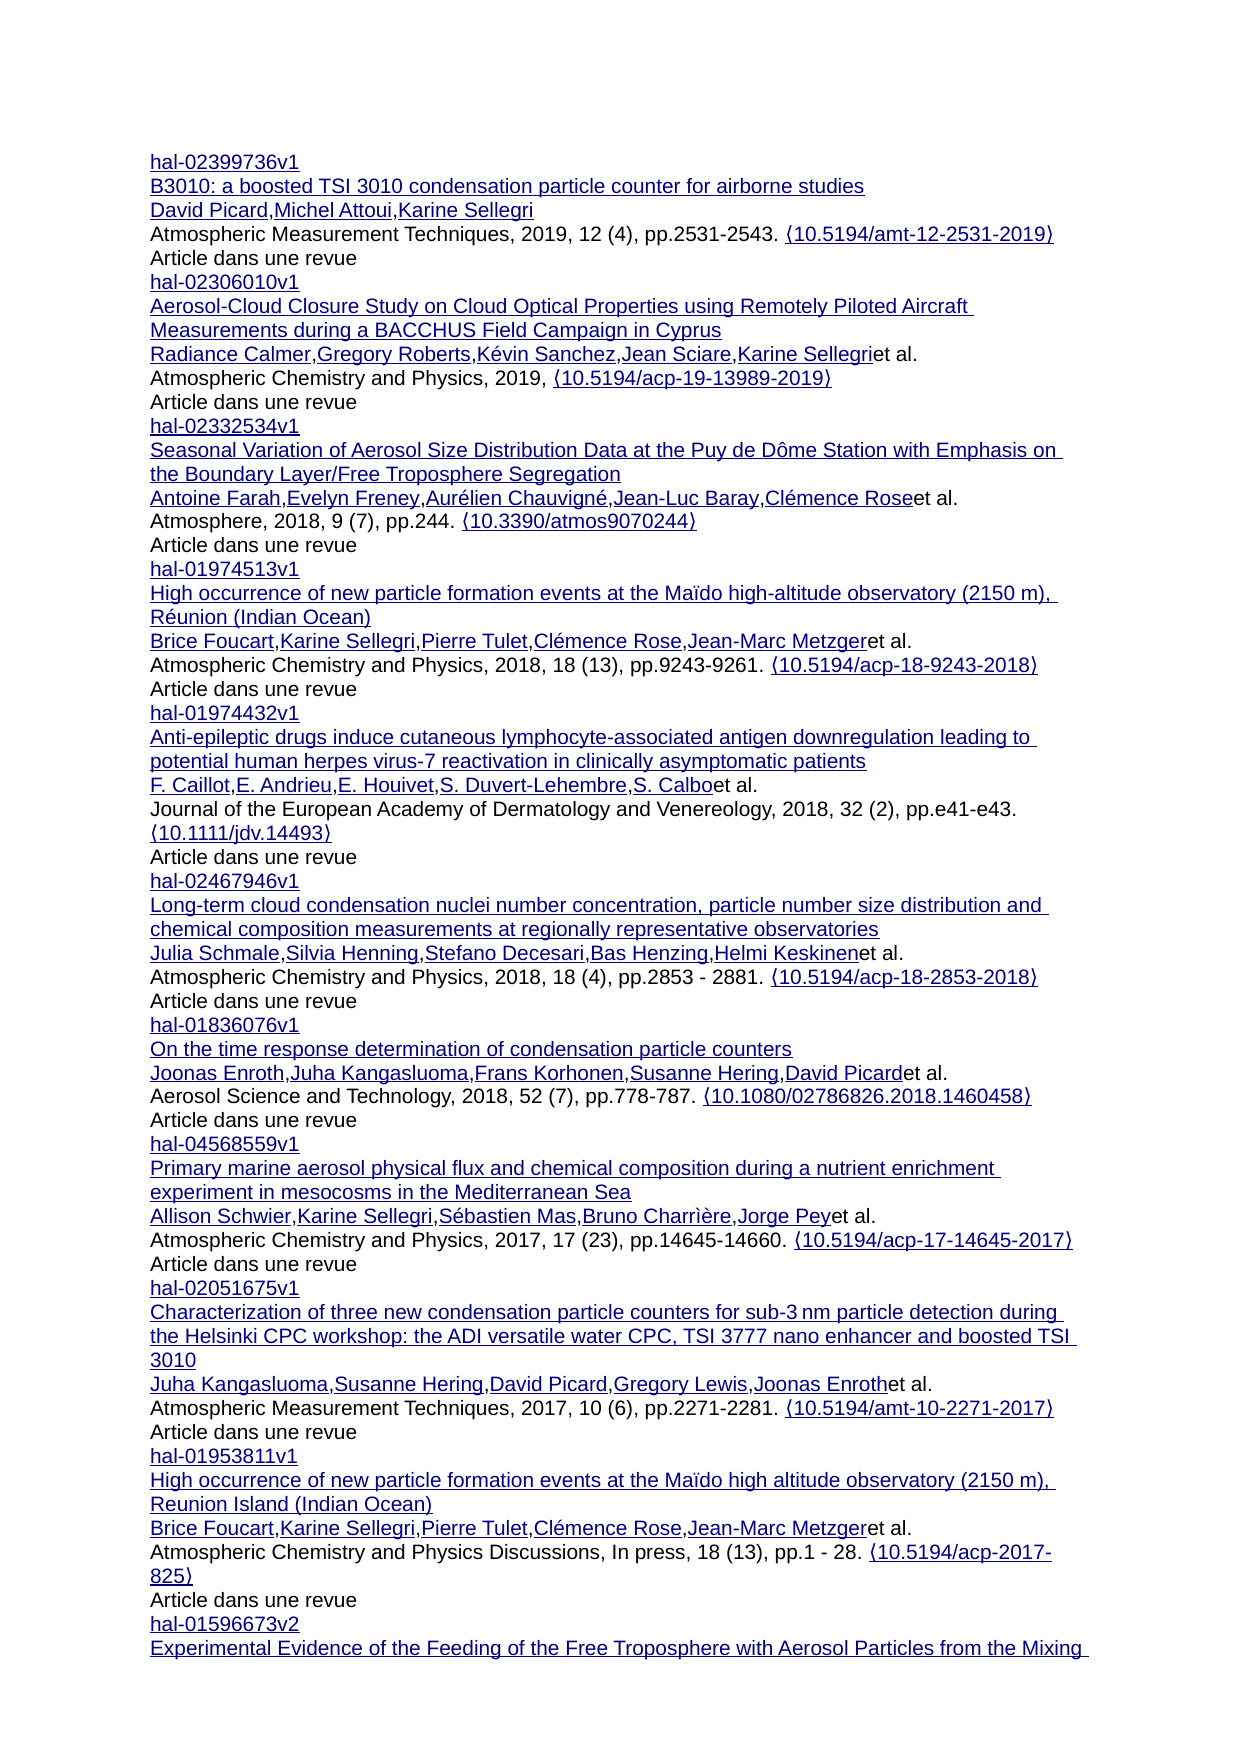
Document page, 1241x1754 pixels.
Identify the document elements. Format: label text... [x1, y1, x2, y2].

table_cell On the time response determination of condensation particle counters Joonas Enroth,Juha Kangasluoma,Frans Korhonen,Susanne Hering,David Picardet al. Aerosol Science and Technology, 2018, 52 (7), pp.778-787. ⟨10.1080/02786826.2018.1460458⟩ Article dans une revue hal-04568559v1 [150, 1036, 1090, 1156]
table_cell High occurrence of new particle formation events at the Maïdo high altitude observatory (2150 m), Reunion Island (Indian Ocean) Brice Foucart,Karine Sellegri,Pierre Tulet,Clémence Rose,Jean-Marc Metzgeret al. Atmospheric Chemistry and Physics Discussions, In press, 18 (13), pp.1 - 28. ⟨10.5194/acp-2017-825⟩ Article dans une revue hal-01596673v2 [150, 1468, 1090, 1635]
table_cell Characterization of three new condensation particle counters for sub-3 nm particle detection during the Helsinki CPC workshop: the ADI versatile water CPC, TSI 3777 nano enhancer and boosted TSI 3010 Juha Kangasluoma,Susanne Hering,David Picard,Gregory Lewis,Joonas Enrothet al. Atmospheric Measurement Techniques, 2017, 10 (6), pp.2271-2281. ⟨10.5194/amt-10-2271-2017⟩ Article dans une revue hal-01953811v1 [150, 1300, 1090, 1468]
table_cell Anti-epileptic drugs induce cutaneous lymphocyte-associated antigen downregulation leading to potential human herpes virus-7 reactivation in clinically asymptomatic patients F. Caillot,E. Andrieu,E. Houivet,S. Duvert-Lehembre,S. Calboet al. Journal of the European Academy of Dermatology and Venereology, 2018, 32 (2), pp.e41-e43. ⟨10.1111/jdv.14493⟩ Article dans une revue hal-02467946v1 [150, 725, 1090, 893]
table_cell hal-02399736v1 [150, 150, 1090, 174]
table_cell Primary marine aerosol physical flux and chemical composition during a nutrient enrichment experiment in mesocosms in the Mediterranean Sea Allison Schwier,Karine Sellegri,Sébastien Mas,Bruno Charrìère,Jorge Peyet al. Atmospheric Chemistry and Physics, 2017, 17 (23), pp.14645-14660. ⟨10.5194/acp-17-14645-2017⟩ Article dans une revue hal-02051675v1 [150, 1156, 1090, 1300]
table_cell Experimental Evidence of the Feeding of the Free Troposphere with Aerosol Particles from the Mixing [150, 1635, 1090, 1659]
table_cell Seasonal Variation of Aerosol Size Distribution Data at the Puy de Dôme Station with Emphasis on the Boundary Layer/Free Troposphere Segregation Antoine Farah,Evelyn Freney,Aurélien Chauvigné,Jean-Luc Baray,Clémence Roseet al. Atmosphere, 2018, 9 (7), pp.244. ⟨10.3390/atmos9070244⟩ Article dans une revue hal-01974513v1 [150, 438, 1090, 581]
table_cell Long-term cloud condensation nuclei number concentration, particle number size distribution and chemical composition measurements at regionally representative observatories Julia Schmale,Silvia Henning,Stefano Decesari,Bas Henzing,Helmi Keskinenet al. Atmospheric Chemistry and Physics, 2018, 18 (4), pp.2853 - 2881. ⟨10.5194/acp-18-2853-2018⟩ Article dans une revue hal-01836076v1 [150, 893, 1090, 1036]
table_cell B3010: a boosted TSI 3010 condensation particle counter for airborne studies David Picard,Michel Attoui,Karine Sellegri Atmospheric Measurement Techniques, 2019, 12 (4), pp.2531-2543. ⟨10.5194/amt-12-2531-2019⟩ Article dans une revue hal-02306010v1 [150, 174, 1090, 294]
table_cell High occurrence of new particle formation events at the Maïdo high-altitude observatory (2150 m), Réunion (Indian Ocean) Brice Foucart,Karine Sellegri,Pierre Tulet,Clémence Rose,Jean-Marc Metzgeret al. Atmospheric Chemistry and Physics, 2018, 18 (13), pp.9243-9261. ⟨10.5194/acp-18-9243-2018⟩ Article dans une revue hal-01974432v1 [150, 581, 1090, 725]
table_cell Aerosol-Cloud Closure Study on Cloud Optical Properties using Remotely Piloted Aircraft Measurements during a BACCHUS Field Campaign in Cyprus Radiance Calmer,Gregory Roberts,Kévin Sanchez,Jean Sciare,Karine Sellegriet al. Atmospheric Chemistry and Physics, 2019, ⟨10.5194/acp-19-13989-2019⟩ Article dans une revue hal-02332534v1 [150, 294, 1090, 437]
